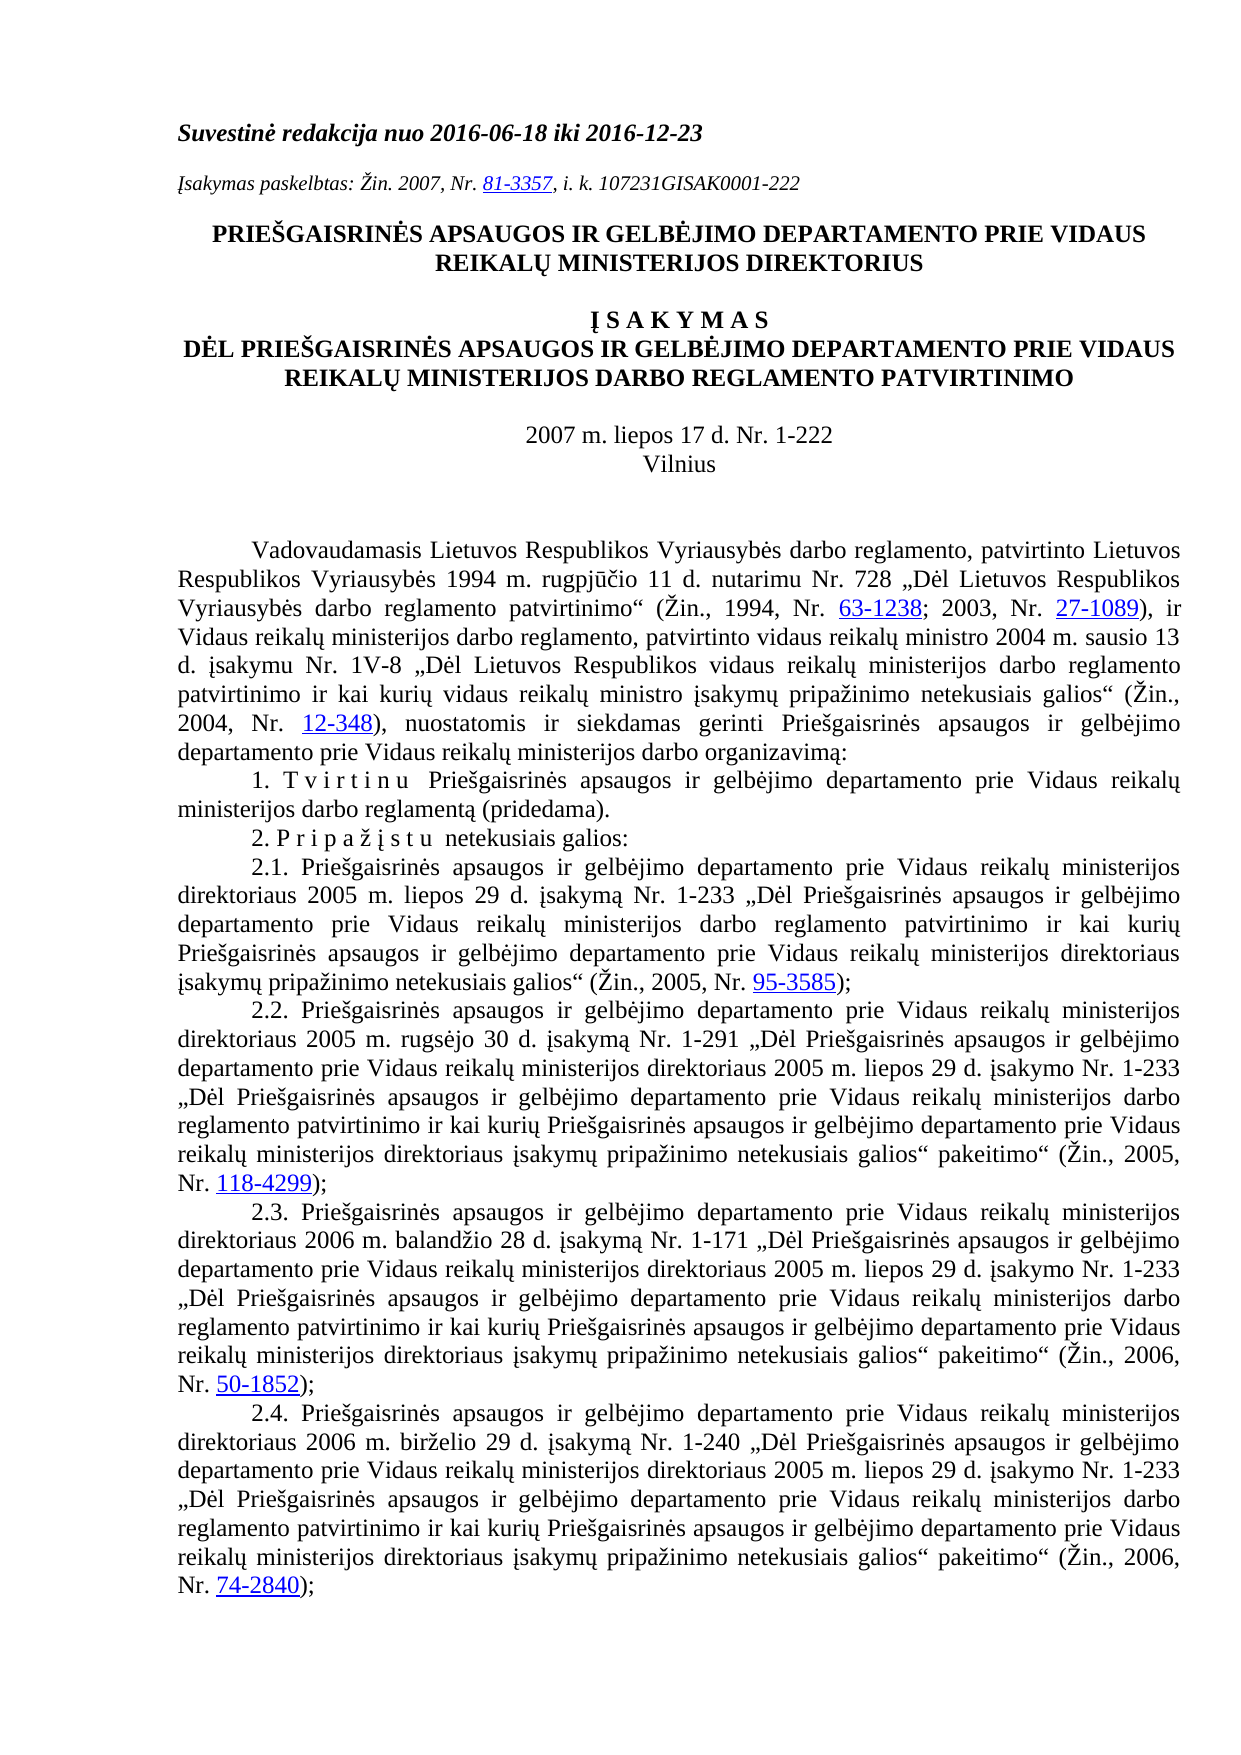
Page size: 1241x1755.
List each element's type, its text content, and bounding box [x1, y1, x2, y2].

text 1. Tvirtinu Priešgaisrinės apsaugos ir gelbėjimo departamento prie Vidaus reikalų ministerijos darbo reglamentą (pridedama). [177, 765, 1181, 823]
text 2007 m. liepos 17 d. Nr. 1-222 [177, 420, 1181, 449]
text Į S A K Y M A S [177, 305, 1181, 334]
text Įsakymas paskelbtas: Žin. 2007, Nr. 81-3357, i. k. 107231GISAK0001-222 [177, 171, 1181, 195]
text Vadovaudamasis Lietuvos Respublikos Vyriausybės darbo reglamento, patvirtinto Lietuvos Respublikos Vyriausybės 1994 m. rugpjūčio 11 d. nutarimu Nr. 728 „Dėl Lietuvos Respublikos Vyriausybės darbo reglamento patvirtinimo“ (Žin., 1994, Nr. 63-1238; 2003, Nr. 27-1089), ir Vidaus reikalų ministerijos darbo reglamento, patvirtinto vidaus reikalų ministro 2004 m. sausio 13 d. įsakymu Nr. 1V-8 „Dėl Lietuvos Respublikos vidaus reikalų ministerijos darbo reglamento patvirtinimo ir kai kurių vidaus reikalų ministro įsakymų pripažinimo netekusiais galios“ (Žin., 2004, Nr. 12-348), nuostatomis ir siekdamas gerinti Priešgaisrinės apsaugos ir gelbėjimo departamento prie Vidaus reikalų ministerijos darbo organizavimą: [177, 535, 1181, 765]
text Vilnius [177, 449, 1181, 478]
text Suvestinė redakcija nuo 2016-06-18 iki 2016-12-23 [177, 118, 1181, 147]
text 2.4. Priešgaisrinės apsaugos ir gelbėjimo departamento prie Vidaus reikalų ministerijos direktoriaus 2006 m. birželio 29 d. įsakymą Nr. 1-240 „Dėl Priešgaisrinės apsaugos ir gelbėjimo departamento prie Vidaus reikalų ministerijos direktoriaus 2005 m. liepos 29 d. įsakymo Nr. 1-233 „Dėl Priešgaisrinės apsaugos ir gelbėjimo departamento prie Vidaus reikalų ministerijos darbo reglamento patvirtinimo ir kai kurių Priešgaisrinės apsaugos ir gelbėjimo departamento prie Vidaus reikalų ministerijos direktoriaus įsakymų pripažinimo netekusiais galios“ pakeitimo“ (Žin., 2006, Nr. 74-2840); [177, 1398, 1181, 1599]
text 2.3. Priešgaisrinės apsaugos ir gelbėjimo departamento prie Vidaus reikalų ministerijos direktoriaus 2006 m. balandžio 28 d. įsakymą Nr. 1-171 „Dėl Priešgaisrinės apsaugos ir gelbėjimo departamento prie Vidaus reikalų ministerijos direktoriaus 2005 m. liepos 29 d. įsakymo Nr. 1-233 „Dėl Priešgaisrinės apsaugos ir gelbėjimo departamento prie Vidaus reikalų ministerijos darbo reglamento patvirtinimo ir kai kurių Priešgaisrinės apsaugos ir gelbėjimo departamento prie Vidaus reikalų ministerijos direktoriaus įsakymų pripažinimo netekusiais galios“ pakeitimo“ (Žin., 2006, Nr. 50-1852); [177, 1197, 1181, 1398]
text 2. Pripažįstu netekusiais galios: [177, 823, 1181, 852]
text 2.2. Priešgaisrinės apsaugos ir gelbėjimo departamento prie Vidaus reikalų ministerijos direktoriaus 2005 m. rugsėjo 30 d. įsakymą Nr. 1-291 „Dėl Priešgaisrinės apsaugos ir gelbėjimo departamento prie Vidaus reikalų ministerijos direktoriaus 2005 m. liepos 29 d. įsakymo Nr. 1-233 „Dėl Priešgaisrinės apsaugos ir gelbėjimo departamento prie Vidaus reikalų ministerijos darbo reglamento patvirtinimo ir kai kurių Priešgaisrinės apsaugos ir gelbėjimo departamento prie Vidaus reikalų ministerijos direktoriaus įsakymų pripažinimo netekusiais galios“ pakeitimo“ (Žin., 2005, Nr. 118-4299); [177, 995, 1181, 1197]
text DĖL PRIEŠGAISRINĖS APSAUGOS IR GELBĖJIMO DEPARTAMENTO PRIE VIDAUS REIKALŲ MINISTERIJOS DARBO REGLAMENTO PATVIRTINIMO [177, 334, 1181, 392]
text 2.1. Priešgaisrinės apsaugos ir gelbėjimo departamento prie Vidaus reikalų ministerijos direktoriaus 2005 m. liepos 29 d. įsakymą Nr. 1-233 „Dėl Priešgaisrinės apsaugos ir gelbėjimo departamento prie Vidaus reikalų ministerijos darbo reglamento patvirtinimo ir kai kurių Priešgaisrinės apsaugos ir gelbėjimo departamento prie Vidaus reikalų ministerijos direktoriaus įsakymų pripažinimo netekusiais galios“ (Žin., 2005, Nr. 95-3585); [177, 852, 1181, 995]
text PRIEŠGAISRINĖS APSAUGOS IR GELBĖJIMO DEPARTAMENTO PRIE VIDAUS REIKALŲ MINISTERIJOS DIREKTORIUS [177, 219, 1181, 277]
